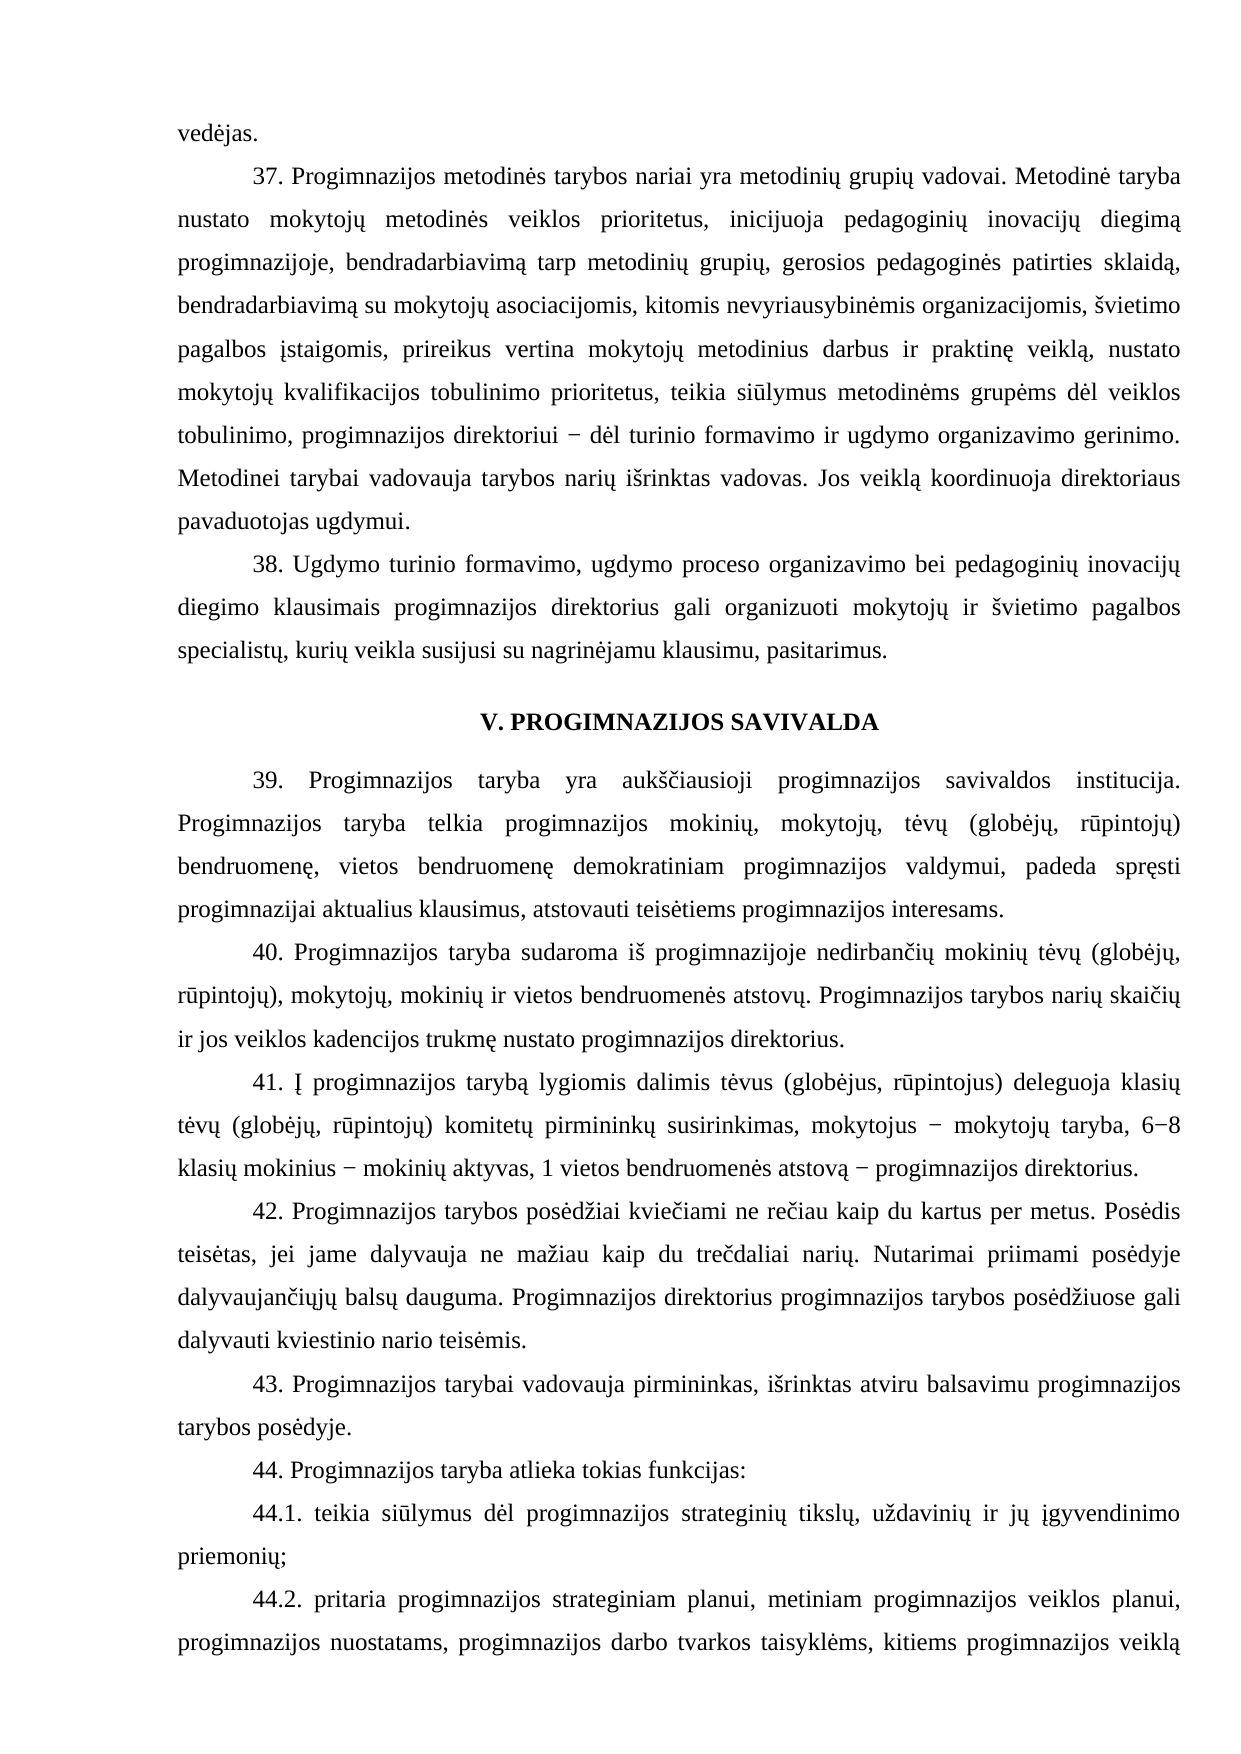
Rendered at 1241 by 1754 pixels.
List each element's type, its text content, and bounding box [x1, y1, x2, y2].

text 39. Progimnazijos taryba yra aukščiausioji progimnazijos savivaldos institucija. Progimnazijos taryba telkia progimnazijos mokinių, mokytojų, tėvų (globėjų, rūpintojų) bendruomenę, vietos bendruomenę demokratiniam progimnazijos valdymui, padeda spręsti progimnazijai aktualius klausimus, atstovauti teisėtiems progimnazijos interesams. [177, 765, 1181, 923]
text vedėjas. [177, 118, 1181, 147]
text 43. Progimnazijos tarybai vadovauja pirmininkas, išrinktas atviru balsavimu progimnazijos tarybos posėdyje. [177, 1369, 1181, 1441]
text 44.2. pritaria progimnazijos strateginiam planui, metiniam progimnazijos veiklos planui, progimnazijos nuostatams, progimnazijos darbo tvarkos taisyklėms, kitiems progimnazijos veiklą [177, 1584, 1181, 1656]
text 40. Progimnazijos taryba sudaroma iš progimnazijoje nedirbančių mokinių tėvų (globėjų, rūpintojų), mokytojų, mokinių ir vietos bendruomenės atstovų. Progimnazijos tarybos narių skaičių ir jos veiklos kadencijos trukmę nustato progimnazijos direktorius. [177, 937, 1181, 1052]
text 38. Ugdymo turinio formavimo, ugdymo proceso organizavimo bei pedagoginių inovacijų diegimo klausimais progimnazijos direktorius gali organizuoti mokytojų ir švietimo pagalbos specialistų, kurių veikla susijusi su nagrinėjamu klausimu, pasitarimus. [177, 549, 1181, 664]
text 42. Progimnazijos tarybos posėdžiai kviečiami ne rečiau kaip du kartus per metus. Posėdis teisėtas, jei jame dalyvauja ne mažiau kaip du trečdaliai narių. Nutarimai priimami posėdyje dalyvaujančiųjų balsų dauguma. Progimnazijos direktorius progimnazijos tarybos posėdžiuose gali dalyvauti kviestinio nario teisėmis. [177, 1196, 1181, 1354]
text 44.1. teikia siūlymus dėl progimnazijos strateginių tikslų, uždavinių ir jų įgyvendinimo priemonių; [177, 1498, 1181, 1570]
text 37. Progimnazijos metodinės tarybos nariai yra metodinių grupių vadovai. Metodinė taryba nustato mokytojų metodinės veiklos prioritetus, inicijuoja pedagoginių inovacijų diegimą progimnazijoje, bendradarbiavimą tarp metodinių grupių, gerosios pedagoginės patirties sklaidą, bendradarbiavimą su mokytojų asociacijomis, kitomis nevyriausybinėmis organizacijomis, švietimo pagalbos įstaigomis, prireikus vertina mokytojų metodinius darbus ir praktinę veiklą, nustato mokytojų kvalifikacijos tobulinimo prioritetus, teikia siūlymus metodinėms grupėms dėl veiklos tobulinimo, progimnazijos direktoriui − dėl turinio formavimo ir ugdymo organizavimo gerinimo. Metodinei tarybai vadovauja tarybos narių išrinktas vadovas. Jos veiklą koordinuoja direktoriaus pavaduotojas ugdymui. [177, 161, 1181, 535]
text 41. Į progimnazijos tarybą lygiomis dalimis tėvus (globėjus, rūpintojus) deleguoja klasių tėvų (globėjų, rūpintojų) komitetų pirmininkų susirinkimas, mokytojus − mokytojų taryba, 6−8 klasių mokinius − mokinių aktyvas, 1 vietos bendruomenės atstovą − progimnazijos direktorius. [177, 1067, 1181, 1182]
text V. PROGIMNAZIJOS SAVIVALDA [177, 707, 1181, 736]
text 44. Progimnazijos taryba atlieka tokias funkcijas: [177, 1455, 1181, 1484]
